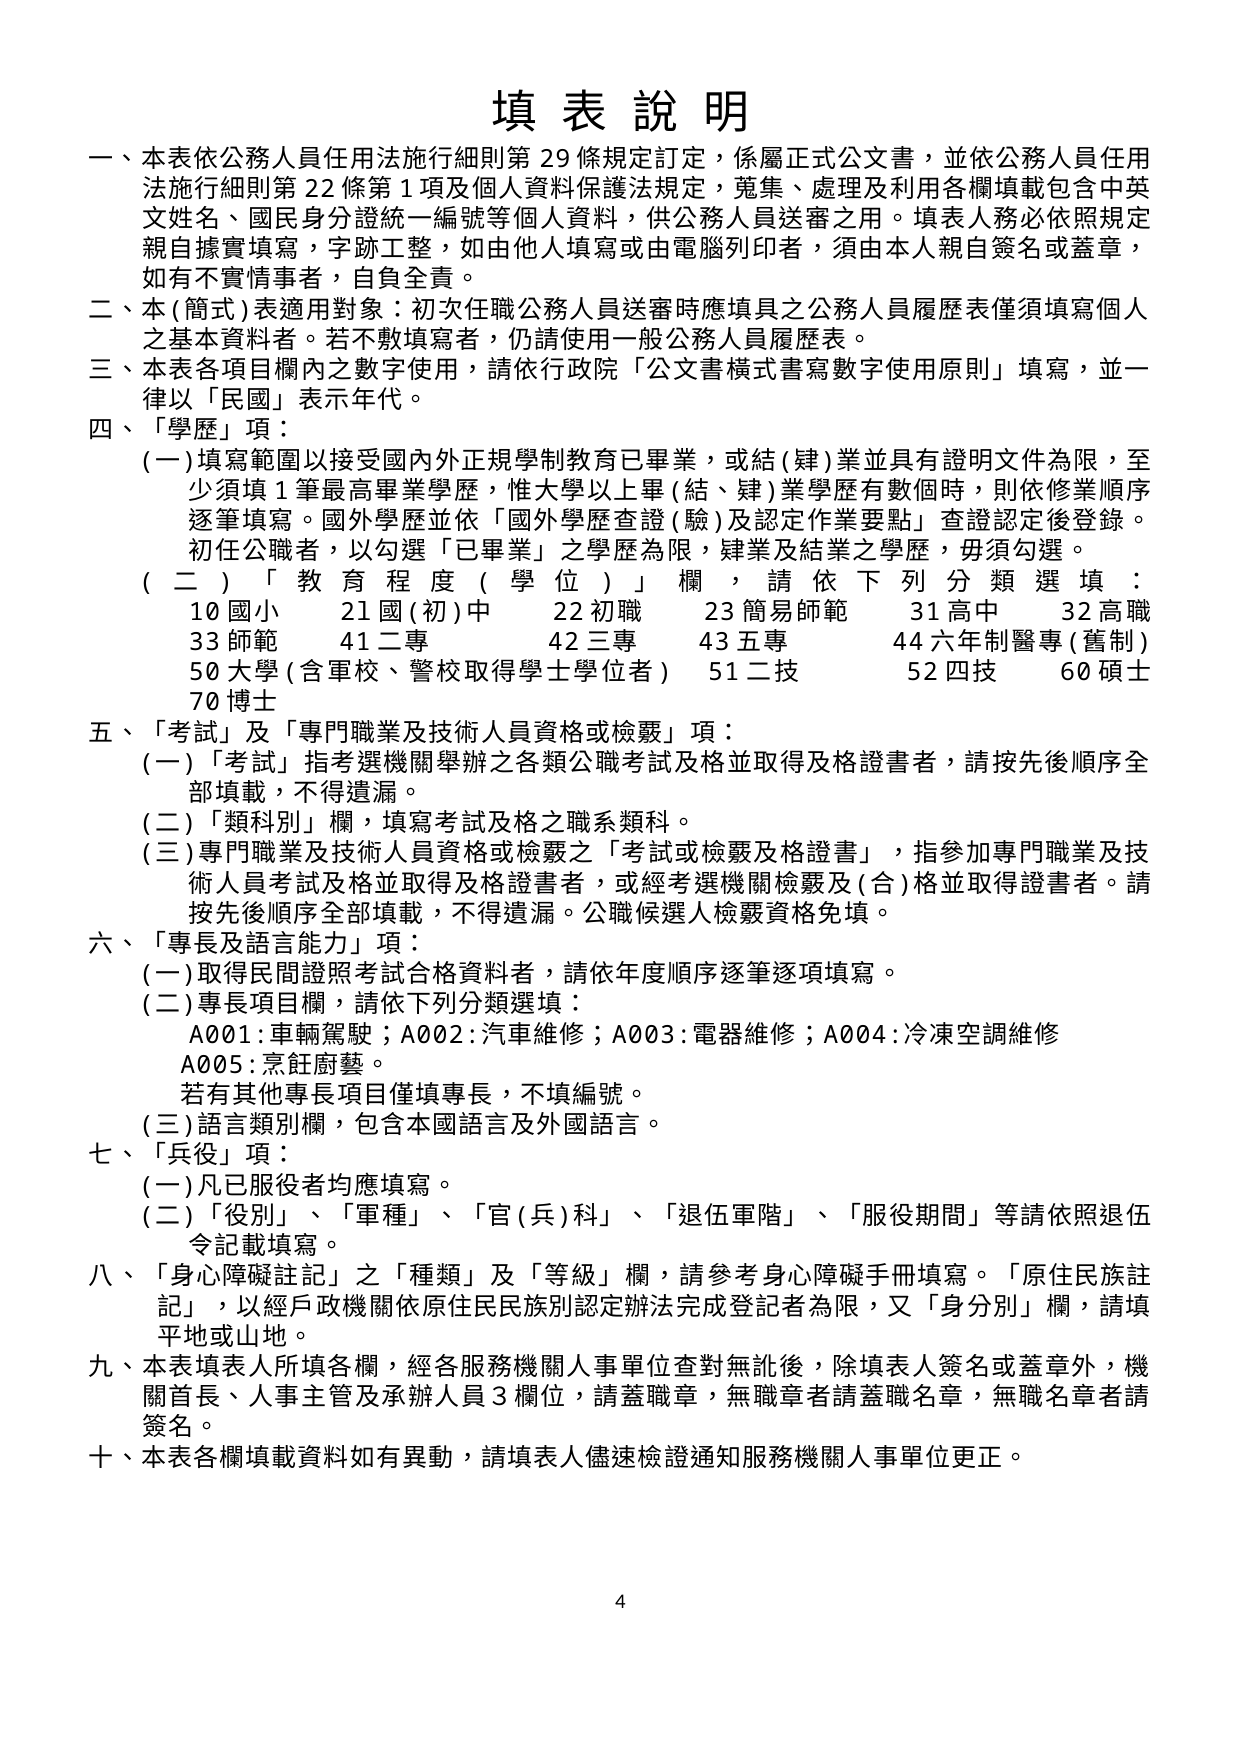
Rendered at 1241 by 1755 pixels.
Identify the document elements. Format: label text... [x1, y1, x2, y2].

text 三、本表各項目欄內之數字使用，請依行政院「公文書橫式書寫數字使用原則」填寫，並一律以「民國」表示年代。 [89, 354, 1152, 415]
text 八、「身心障礙註記」之「種類」及「等級」欄，請參考身心障礙手冊填寫。「原住民族註記」，以經戶政機關依原住民民族別認定辦法完成登記者為限，又「身分別」欄，請填平地或山地。 [89, 1261, 1152, 1351]
text (一)取得民間證照考試合格資料者，請依年度順序逐筆逐項填寫。 [139, 958, 1152, 989]
text 六、「專長及語言能力」項： [89, 928, 1152, 958]
text A001:車輛駕駛；A002:汽車維修；A003:電器維修；A004:冷凍空調維修 [189, 1019, 1152, 1049]
text 七、「兵役」項： [89, 1140, 1152, 1170]
text (二)專長項目欄，請依下列分類選填： [139, 989, 1152, 1019]
text A005:烹飪廚藝。 [89, 1049, 1152, 1079]
text 四、「學歷」項： [89, 415, 1152, 445]
text 九、本表填表人所填各欄，經各服務機關人事單位查對無訛後，除填表人簽名或蓋章外，機關首長、人事主管及承辦人員３欄位，請蓋職章，無職章者請蓋職名章，無職名章者請簽名。 [89, 1351, 1152, 1442]
text (二)「役別」、「軍種」、「官(兵)科」、「退伍軍階」、「服役期間」等請依照退伍令記載填寫。 [139, 1200, 1152, 1261]
text (二)「教育程度(學位)」欄，請依下列分類選填： 10國小 2l國(初)中 22初職 23簡易師範 31高中 32高職 33師範 41二專 42三專 43五專 44六年制醫專(舊制) 50大學(含軍校、警校取得學士學位者) 51二技 52四技 60碩士 70博士 [139, 566, 1152, 717]
text (一)凡已服役者均應填寫。 [139, 1170, 1152, 1200]
text 五、「考試」及「專門職業及技術人員資格或檢覈」項： [89, 717, 1152, 747]
text 一、本表依公務人員任用法施行細則第29條規定訂定，係屬正式公文書，並依公務人員任用法施行細則第22條第1項及個人資料保護法規定，蒐集、處理及利用各欄填載包含中英文姓名、國民身分證統一編號等個人資料，供公務人員送審之用。填表人務必依照規定親自據實填寫，字跡工整，如由他人填寫或由電腦列印者，須由本人親自簽名或蓋章，如有不實情事者，自負全責。 [89, 143, 1152, 294]
text (三)語言類別欄，包含本國語言及外國語言。 [139, 1109, 1152, 1140]
text 若有其他專長項目僅填專長，不填編號。 [89, 1079, 1152, 1109]
text (一)填寫範圍以接受國內外正規學制教育已畢業，或結(肄)業並具有證明文件為限，至少須填1筆最高畢業學歷，惟大學以上畢(結、肄)業學歷有數個時，則依修業順序逐筆填寫。國外學歷並依「國外學歷查證(驗)及認定作業要點」查證認定後登錄。初任公職者，以勾選「已畢業」之學歷為限，肄業及結業之學歷，毋須勾選。 [139, 445, 1152, 566]
text (三)專門職業及技術人員資格或檢覈之「考試或檢覈及格證書」，指參加專門職業及技術人員考試及格並取得及格證書者，或經考選機關檢覈及(合)格並取得證書者。請按先後順序全部填載，不得遺漏。公職候選人檢覈資格免填。 [139, 838, 1152, 928]
text (二)「類科別」欄，填寫考試及格之職系類科。 [139, 807, 1152, 838]
text 二、本(簡式)表適用對象：初次任職公務人員送審時應填具之公務人員履歷表僅須填寫個人之基本資料者。若不敷填寫者，仍請使用一般公務人員履歷表。 [89, 294, 1152, 354]
text (一)「考試」指考選機關舉辦之各類公職考試及格並取得及格證書者，請按先後順序全部填載，不得遺漏。 [139, 747, 1152, 807]
text 填 表 說 明 [89, 75, 1152, 141]
text 十、本表各欄填載資料如有異動，請填表人儘速檢證通知服務機關人事單位更正。 [89, 1442, 1152, 1472]
